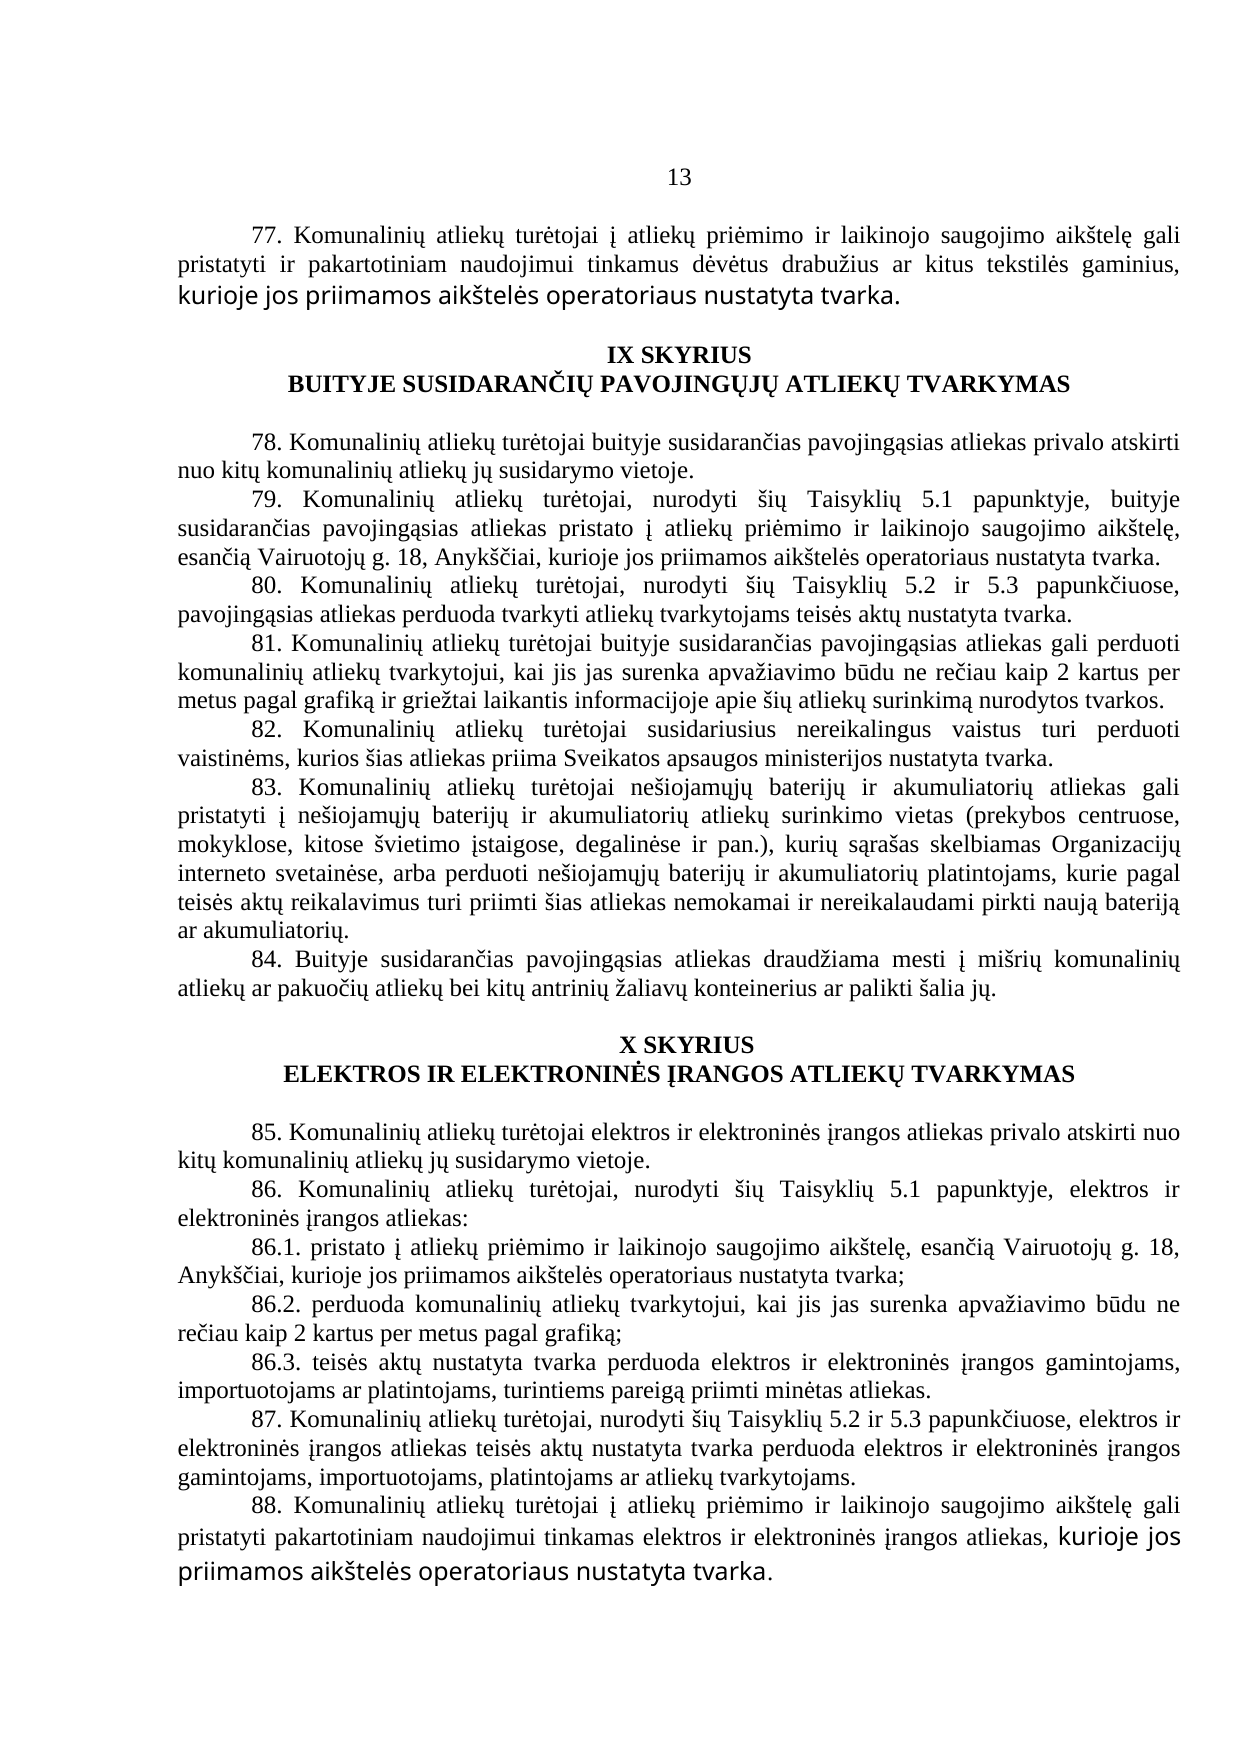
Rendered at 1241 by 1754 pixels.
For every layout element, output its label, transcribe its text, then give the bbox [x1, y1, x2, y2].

text 85. Komunalinių atliekų turėtojai elektros ir elektroninės įrangos atliekas privalo atskirti nuo kitų komunalinių atliekų jų susidarymo vietoje. [177, 1117, 1181, 1174]
text 86.1. pristato į atliekų priėmimo ir laikinojo saugojimo aikštelę, esančią Vairuotojų g. 18, Anykščiai, kurioje jos priimamos aikštelės operatoriaus nustatyta tvarka; [177, 1232, 1181, 1289]
text X SKYRIUS [177, 1030, 1181, 1059]
text 84. Buityje susidarančias pavojingąsias atliekas draudžiama mesti į mišrių komunalinių atliekų ar pakuočių atliekų bei kitų antrinių žaliavų konteinerius ar palikti šalia jų. [177, 944, 1181, 1002]
text 86.2. perduoda komunalinių atliekų tvarkytojui, kai jis jas surenka apvažiavimo būdu ne rečiau kaip 2 kartus per metus pagal grafiką; [177, 1289, 1181, 1347]
text BUITYJE SUSIDARANČIŲ PAVOJINGŲJŲ ATLIEKŲ TVARKYMAS [177, 369, 1181, 398]
text 83. Komunalinių atliekų turėtojai nešiojamųjų baterijų ir akumuliatorių atliekas gali pristatyti į nešiojamųjų baterijų ir akumuliatorių atliekų surinkimo vietas (prekybos centruose, mokyklose, kitose švietimo įstaigose, degalinėse ir pan.), kurių sąrašas skelbiamas Organizacijų interneto svetainėse, arba perduoti nešiojamųjų baterijų ir akumuliatorių platintojams, kurie pagal teisės aktų reikalavimus turi priimti šias atliekas nemokamai ir nereikalaudami pirkti naują bateriją ar akumuliatorių. [177, 772, 1181, 944]
text 86. Komunalinių atliekų turėtojai, nurodyti šių Taisyklių 5.1 papunktyje, elektros ir elektroninės įrangos atliekas: [177, 1174, 1181, 1232]
text 86.3. teisės aktų nustatyta tvarka perduoda elektros ir elektroninės įrangos gamintojams, importuotojams ar platintojams, turintiems pareigą priimti minėtas atliekas. [177, 1347, 1181, 1404]
text ELEKTROS IR ELEKTRONINĖS ĮRANGOS ATLIEKŲ TVARKYMAS [177, 1059, 1181, 1088]
text IX SKYRIUS [177, 340, 1181, 369]
text 87. Komunalinių atliekų turėtojai, nurodyti šių Taisyklių 5.2 ir 5.3 papunkčiuose, elektros ir elektroninės įrangos atliekas teisės aktų nustatyta tvarka perduoda elektros ir elektroninės įrangos gamintojams, importuotojams, platintojams ar atliekų tvarkytojams. [177, 1404, 1181, 1490]
text 77. Komunalinių atliekų turėtojai į atliekų priėmimo ir laikinojo saugojimo aikštelę gali pristatyti ir pakartotiniam naudojimui tinkamus dėvėtus drabužius ar kitus tekstilės gaminius, kurioje jos priimamos aikštelės operatoriaus nustatyta tvarka. [177, 220, 1181, 312]
text 82. Komunalinių atliekų turėtojai susidariusius nereikalingus vaistus turi perduoti vaistinėms, kurios šias atliekas priima Sveikatos apsaugos ministerijos nustatyta tvarka. [177, 714, 1181, 772]
text 81. Komunalinių atliekų turėtojai buityje susidarančias pavojingąsias atliekas gali perduoti komunalinių atliekų tvarkytojui, kai jis jas surenka apvažiavimo būdu ne rečiau kaip 2 kartus per metus pagal grafiką ir griežtai laikantis informacijoje apie šių atliekų surinkimą nurodytos tvarkos. [177, 628, 1181, 714]
text 79. Komunalinių atliekų turėtojai, nurodyti šių Taisyklių 5.1 papunktyje, buityje susidarančias pavojingąsias atliekas pristato į atliekų priėmimo ir laikinojo saugojimo aikštelę, esančią Vairuotojų g. 18, Anykščiai, kurioje jos priimamos aikštelės operatoriaus nustatyta tvarka. [177, 484, 1181, 570]
text 78. Komunalinių atliekų turėtojai buityje susidarančias pavojingąsias atliekas privalo atskirti nuo kitų komunalinių atliekų jų susidarymo vietoje. [177, 427, 1181, 484]
text 80. Komunalinių atliekų turėtojai, nurodyti šių Taisyklių 5.2 ir 5.3 papunkčiuose, pavojingąsias atliekas perduoda tvarkyti atliekų tvarkytojams teisės aktų nustatyta tvarka. [177, 570, 1181, 628]
text 88. Komunalinių atliekų turėtojai į atliekų priėmimo ir laikinojo saugojimo aikštelę gali pristatyti pakartotiniam naudojimui tinkamas elektros ir elektroninės įrangos atliekas, kurioje jos priimamos aikštelės operatoriaus nustatyta tvarka. [177, 1490, 1181, 1587]
